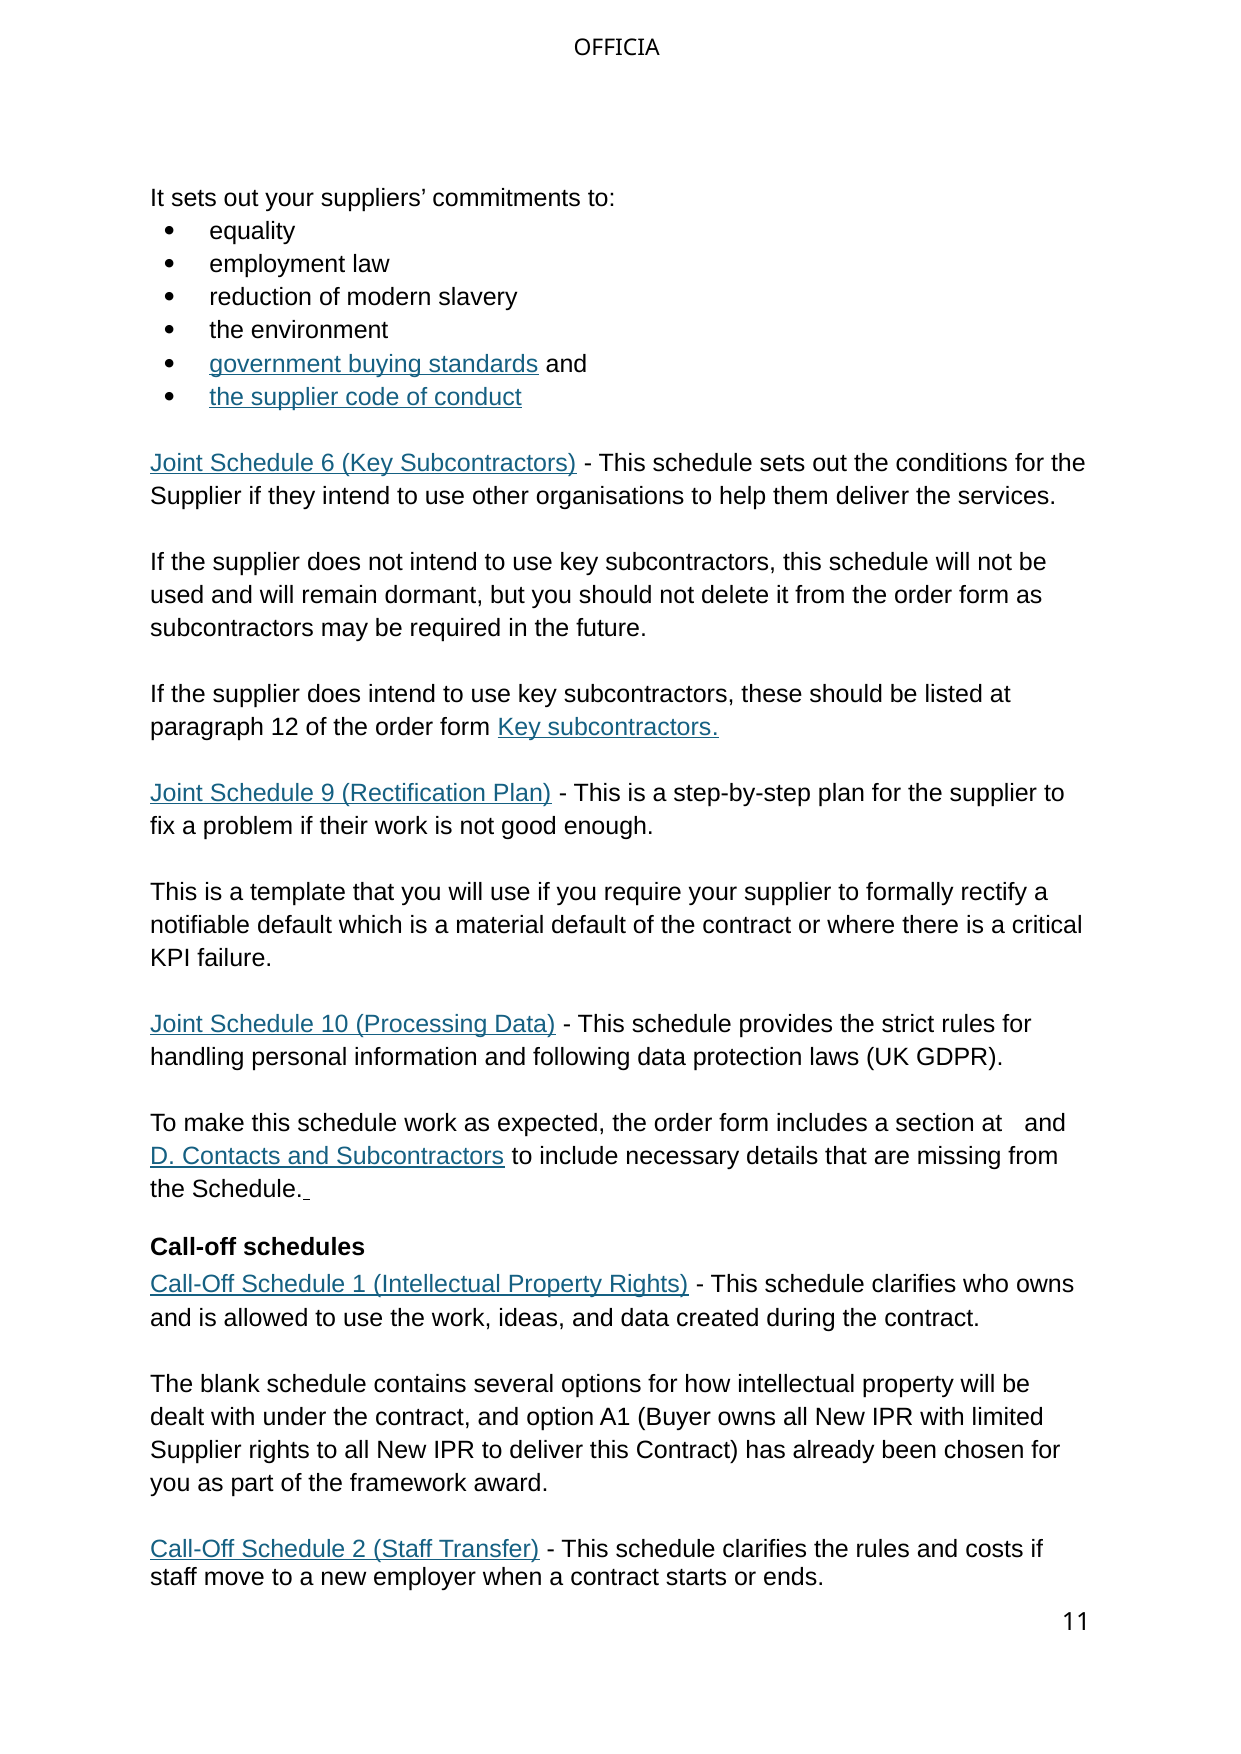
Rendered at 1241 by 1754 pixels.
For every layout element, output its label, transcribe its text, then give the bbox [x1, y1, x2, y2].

subtitle Call-off schedules [150, 1232, 1090, 1261]
list equality [165, 216, 1090, 245]
text If the supplier does intend to use key subcontractors, these should be listed at paragraph 12 of the order form Key subcontractors. [150, 679, 1090, 741]
text Call-Off Schedule 1 (Intellectual Property Rights) - This schedule clarifies who owns and is allowed to use the work, ideas, and data created during the contract. [150, 1269, 1090, 1331]
list reduction of modern slavery [165, 282, 1090, 311]
text Call-Off Schedule 2 (Staff Transfer) - This schedule clarifies the rules and costs if staff move to a new employer when a contract starts or ends. [150, 1534, 1090, 1591]
text If the supplier does not intend to use key subcontractors, this schedule will not be used and will remain dormant, but you should not delete it from the order form as subcontractors may be required in the future. [150, 547, 1090, 642]
text Joint Schedule 6 (Key Subcontractors) - This schedule sets out the conditions for the Supplier if they intend to use other organisations to help them deliver the services. [150, 448, 1090, 509]
text It sets out your suppliers’ commitments to: [150, 183, 1090, 212]
list government buying standards and [165, 348, 1090, 377]
text To make this schedule work as expected, the order form includes a section at F. Protective Measures and C. Contacts and Subcontractors to include necessary details that are missing from the Schedule. [150, 1108, 1090, 1203]
list the environment [165, 315, 1090, 344]
list employment law [165, 249, 1090, 278]
list the supplier code of conduct [165, 382, 1090, 411]
text Joint Schedule 10 (Processing Data) - This schedule provides the strict rules for handling personal information and following data protection laws (UK GDPR). [150, 1009, 1090, 1071]
text The blank schedule contains several options for how intellectual property will be dealt with under the contract, and option A1 (Buyer owns all New IPR with limited Supplier rights to all New IPR to deliver this Contract) has already been chosen for you as part of the framework award. [150, 1368, 1090, 1496]
text This is a template that you will use if you require your supplier to formally rectify a notifiable default which is a material default of the contract or where there is a critical KPI failure. [150, 877, 1090, 972]
text Joint Schedule 9 (Rectification Plan) - This is a step-by-step plan for the supplier to fix a problem if their work is not good enough. [150, 778, 1090, 840]
